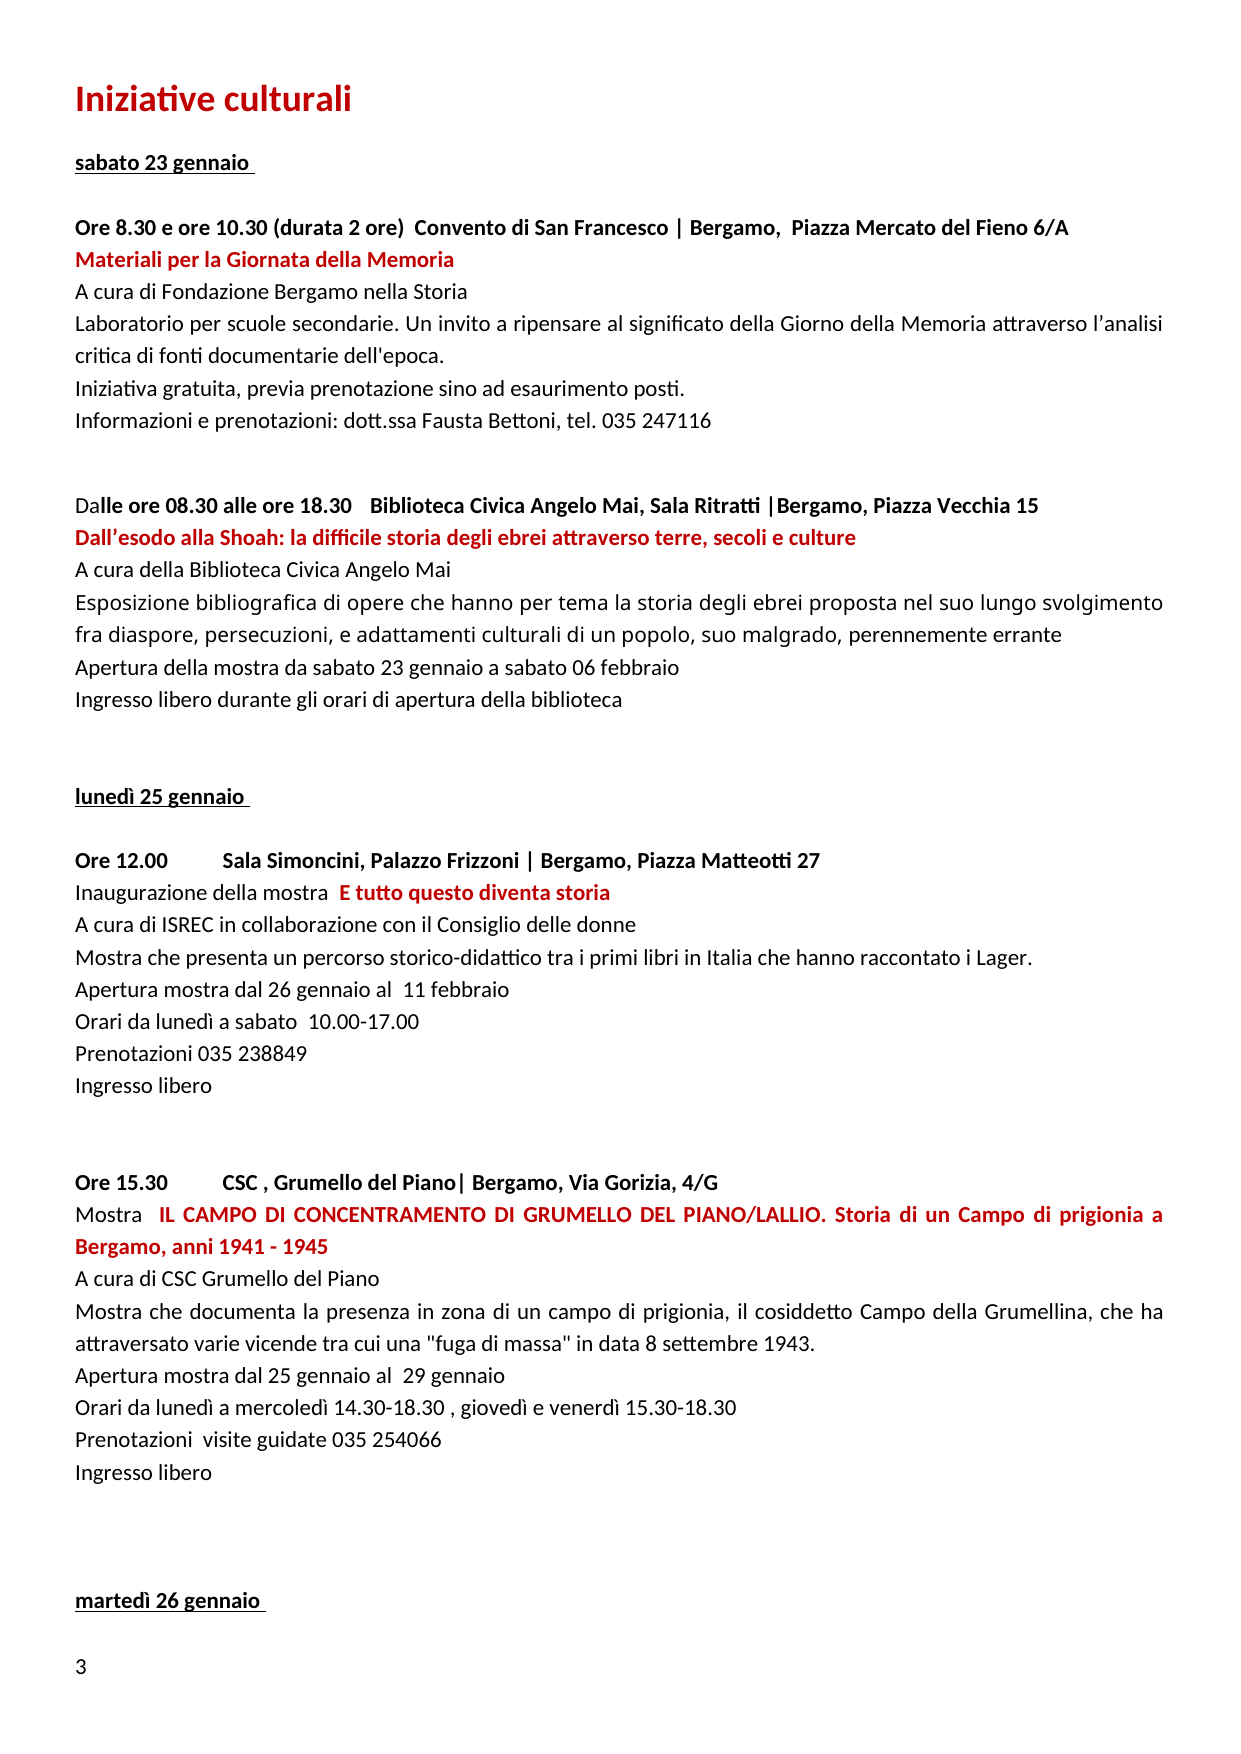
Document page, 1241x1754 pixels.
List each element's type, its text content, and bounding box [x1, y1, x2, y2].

text Mostra che presenta un percorso storico-didattico tra i primi libri in Italia che hanno raccontato i Lager. [75, 943, 1165, 971]
text lunedì 25 gennaio [75, 782, 1165, 810]
text Mostra IL CAMPO DI CONCENTRAMENTO DI GRUMELLO DEL PIANO/LALLIO. Storia di un Campo di prigionia a Bergamo, anni 1941 - 1945 [75, 1200, 1165, 1260]
text Ore 12.00 Sala Simoncini, Palazzo Frizzoni | Bergamo, Piazza Matteotti 27 [75, 846, 1165, 874]
text Ingresso libero [75, 1458, 1165, 1486]
text Informazioni e prenotazioni: dott.ssa Fausta Bettoni, tel. 035 247116 [75, 406, 1165, 434]
text Mostra che documenta la presenza in zona di un campo di prigionia, il cosiddetto Campo della Grumellina, che ha attraversato varie vicende tra cui una "fuga di massa" in data 8 settembre 1943. [75, 1297, 1165, 1357]
text A cura di Fondazione Bergamo nella Storia [75, 277, 1165, 305]
text Orari da lunedì a mercoledì 14.30-18.30 , giovedì e venerdì 15.30-18.30 [75, 1393, 1165, 1421]
text A cura della Biblioteca Civica Angelo Mai [75, 556, 1165, 584]
text martedì 26 gennaio [75, 1586, 1165, 1614]
text Inaugurazione della mostra E tutto questo diventa storia [75, 878, 1165, 906]
text Orari da lunedì a sabato 10.00-17.00 [75, 1007, 1165, 1035]
text A cura di ISREC in collaborazione con il Consiglio delle donne [75, 911, 1165, 938]
text Iniziative culturali [75, 75, 1165, 121]
text Ingresso libero durante gli orari di apertura della biblioteca [75, 685, 1165, 713]
text Esposizione bibliografica di opere che hanno per tema la storia degli ebrei proposta nel suo lungo svolgimento fra diaspore, persecuzioni, e adattamenti culturali di un popolo, suo malgrado, perennemente errante [75, 588, 1165, 649]
text Iniziativa gratuita, previa prenotazione sino ad esaurimento posti. [75, 374, 1165, 402]
text Dall’esodo alla Shoah: la difficile storia degli ebrei attraverso terre, secoli e culture [75, 523, 1165, 551]
text Ore 8.30 e ore 10.30 (durata 2 ore) Convento di San Francesco | Bergamo, Piazza Mercato del Fieno 6/A [75, 213, 1165, 241]
text A cura di CSC Grumello del Piano [75, 1264, 1165, 1293]
text Apertura mostra dal 25 gennaio al 29 gennaio [75, 1361, 1165, 1389]
text sabato 23 gennaio [75, 148, 1165, 177]
text Prenotazioni visite guidate 035 254066 [75, 1426, 1165, 1453]
text Apertura della mostra da sabato 23 gennaio a sabato 06 febbraio [75, 653, 1165, 681]
text Prenotazioni 035 238849 [75, 1039, 1165, 1067]
text Laboratorio per scuole secondarie. Un invito a ripensare al significato della Giorno della Memoria attraverso l’analisi critica di fonti documentarie dell'epoca. [75, 309, 1165, 370]
text Materiali per la Giornata della Memoria [75, 245, 1165, 273]
text Apertura mostra dal 26 gennaio al 11 febbraio [75, 975, 1165, 1003]
text Ingresso libero [75, 1071, 1165, 1099]
text Dalle ore 08.30 alle ore 18.30 Biblioteca Civica Angelo Mai, Sala Ritratti |Bergamo, Piazza Vecchia 15 [75, 491, 1165, 519]
text Ore 15.30 CSC , Grumello del Piano| Bergamo, Via Gorizia, 4/G [75, 1168, 1165, 1196]
